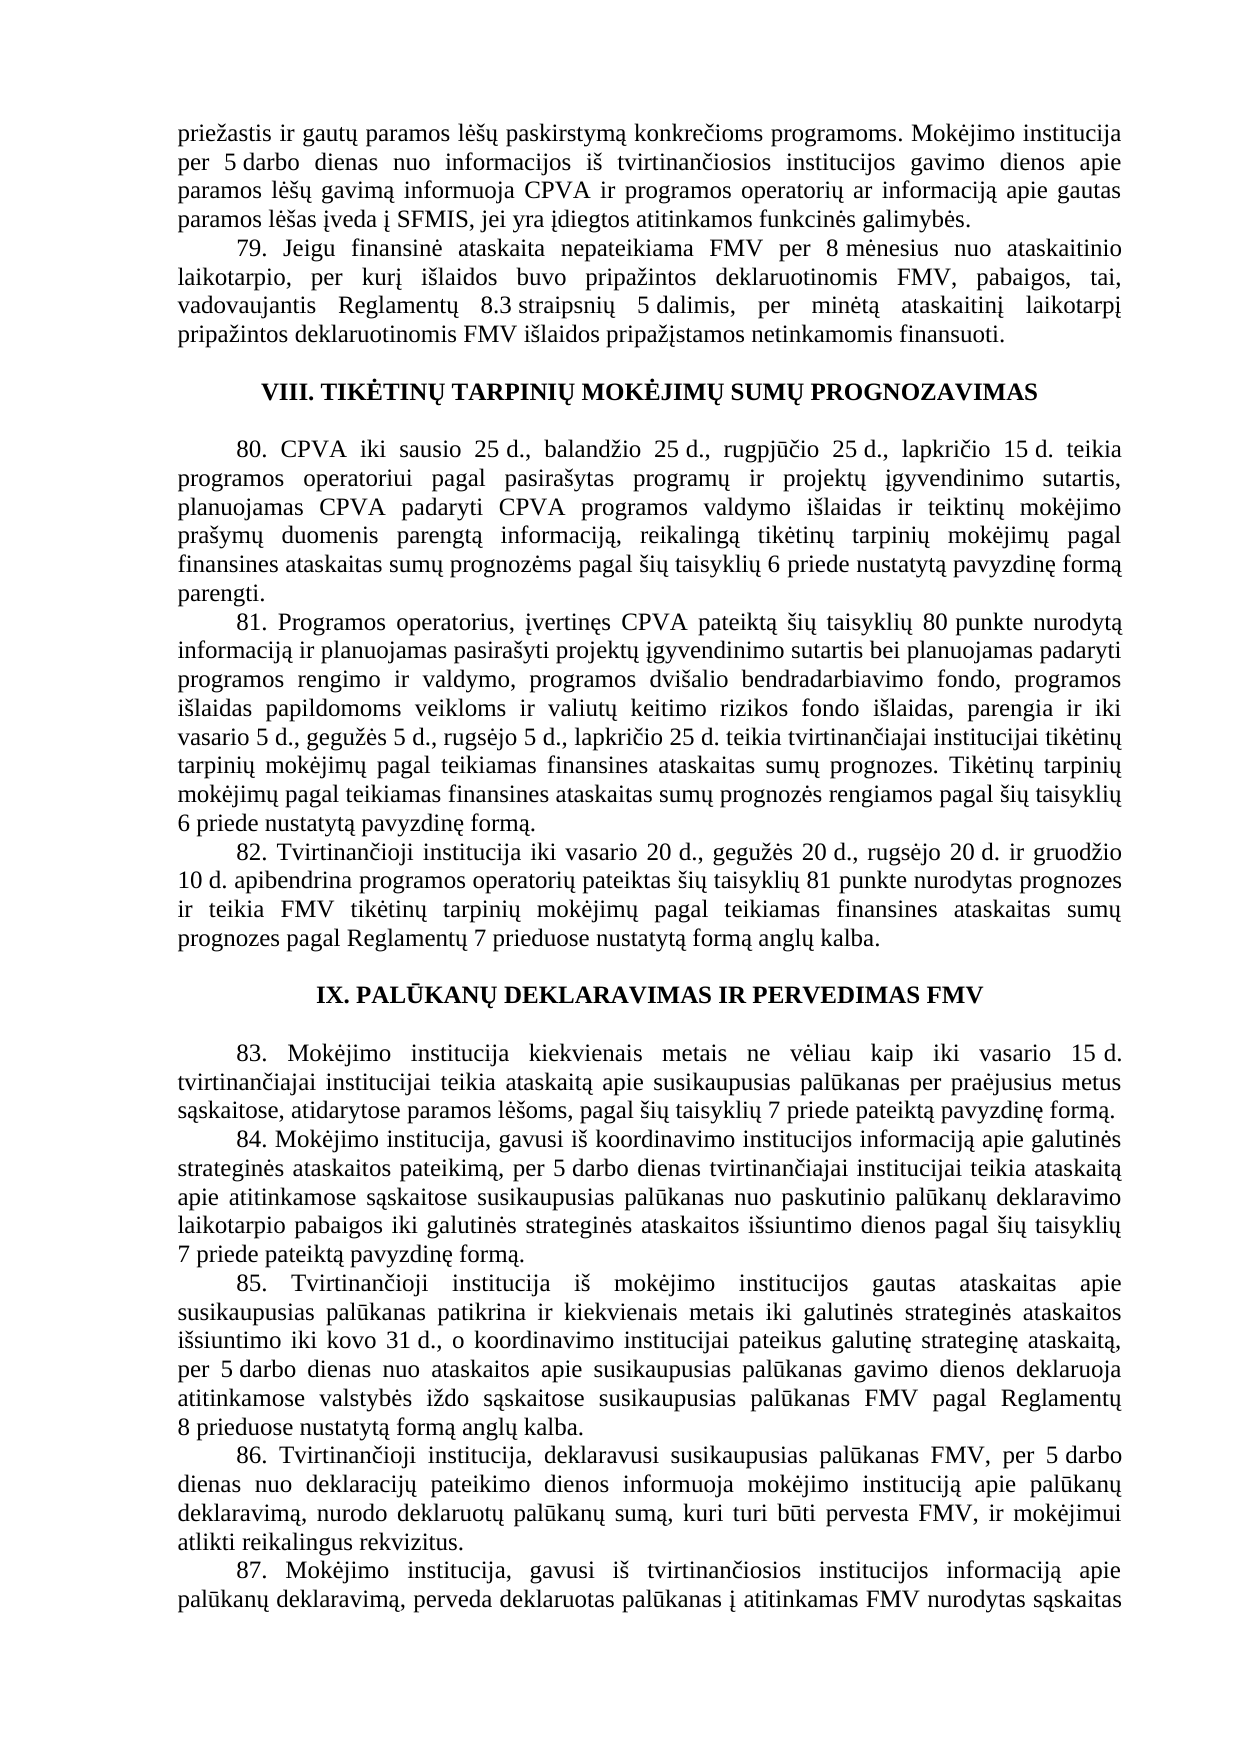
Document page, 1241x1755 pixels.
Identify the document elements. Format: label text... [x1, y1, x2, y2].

text 87. Mokėjimo institucija, gavusi iš tvirtinančiosios institucijos informaciją apie palūkanų deklaravimą, perveda deklaruotas palūkanas į atitinkamas FMV nurodytas sąskaitas [177, 1556, 1122, 1613]
text 84. Mokėjimo institucija, gavusi iš koordinavimo institucijos informaciją apie galutinės strateginės ataskaitos pateikimą, per 5 darbo dienas tvirtinančiajai institucijai teikia ataskaitą apie atitinkamose sąskaitose susikaupusias palūkanas nuo paskutinio palūkanų deklaravimo laikotarpio pabaigos iki galutinės strateginės ataskaitos išsiuntimo dienos pagal šių taisyklių 7 priede pateiktą pavyzdinę formą. [177, 1124, 1122, 1268]
text 86. Tvirtinančioji institucija, deklaravusi susikaupusias palūkanas FMV, per 5 darbo dienas nuo deklaracijų pateikimo dienos informuoja mokėjimo instituciją apie palūkanų deklaravimą, nurodo deklaruotų palūkanų sumą, kuri turi būti pervesta FMV, ir mokėjimui atlikti reikalingus rekvizitus. [177, 1441, 1122, 1556]
text 79. Jeigu finansinė ataskaita nepateikiama FMV per 8 mėnesius nuo ataskaitinio laikotarpio, per kurį išlaidos buvo pripažintos deklaruotinomis FMV, pabaigos, tai, vadovaujantis Reglamentų 8.3 straipsnių 5 dalimis, per minėtą ataskaitinį laikotarpį pripažintos deklaruotinomis FMV išlaidos pripažįstamos netinkamomis finansuoti. [177, 233, 1122, 348]
text 85. Tvirtinančioji institucija iš mokėjimo institucijos gautas ataskaitas apie susikaupusias palūkanas patikrina ir kiekvienais metais iki galutinės strateginės ataskaitos išsiuntimo iki kovo 31 d., o koordinavimo institucijai pateikus galutinę strateginę ataskaitą, per 5 darbo dienas nuo ataskaitos apie susikaupusias palūkanas gavimo dienos deklaruoja atitinkamose valstybės iždo sąskaitose susikaupusias palūkanas FMV pagal Reglamentų 8 prieduose nustatytą formą anglų kalba. [177, 1268, 1122, 1441]
text 81. Programos operatorius, įvertinęs CPVA pateiktą šių taisyklių 80 punkte nurodytą informaciją ir planuojamas pasirašyti projektų įgyvendinimo sutartis bei planuojamas padaryti programos rengimo ir valdymo, programos dvišalio bendradarbiavimo fondo, programos išlaidas papildomoms veikloms ir valiutų keitimo rizikos fondo išlaidas, parengia ir iki vasario 5 d., gegužės 5 d., rugsėjo 5 d., lapkričio 25 d. teikia tvirtinančiajai institucijai tikėtinų tarpinių mokėjimų pagal teikiamas finansines ataskaitas sumų prognozes. Tikėtinų tarpinių mokėjimų pagal teikiamas finansines ataskaitas sumų prognozės rengiamos pagal šių taisyklių 6 priede nustatytą pavyzdinę formą. [177, 607, 1122, 837]
text 80. CPVA iki sausio 25 d., balandžio 25 d., rugpjūčio 25 d., lapkričio 15 d. teikia programos operatoriui pagal pasirašytas programų ir projektų įgyvendinimo sutartis, planuojamas CPVA padaryti CPVA programos valdymo išlaidas ir teiktinų mokėjimo prašymų duomenis parengtą informaciją, reikalingą tikėtinų tarpinių mokėjimų pagal finansines ataskaitas sumų prognozėms pagal šių taisyklių 6 priede nustatytą pavyzdinę formą parengti. [177, 434, 1122, 607]
text 82. Tvirtinančioji institucija iki vasario 20 d., gegužės 20 d., rugsėjo 20 d. ir gruodžio 10 d. apibendrina programos operatorių pateiktas šių taisyklių 81 punkte nurodytas prognozes ir teikia FMV tikėtinų tarpinių mokėjimų pagal teikiamas finansines ataskaitas sumų prognozes pagal Reglamentų 7 prieduose nustatytą formą anglų kalba. [177, 837, 1122, 952]
text VIII. TIKĖTINŲ TARPINIŲ MOKĖJIMŲ SUMŲ PROGNOZAVIMAS [177, 377, 1122, 406]
text 83. Mokėjimo institucija kiekvienais metais ne vėliau kaip iki vasario 15 d. tvirtinančiajai institucijai teikia ataskaitą apie susikaupusias palūkanas per praėjusius metus sąskaitose, atidarytose paramos lėšoms, pagal šių taisyklių 7 priede pateiktą pavyzdinę formą. [177, 1038, 1122, 1124]
text priežastis ir gautų paramos lėšų paskirstymą konkrečioms programoms. Mokėjimo institucija per 5 darbo dienas nuo informacijos iš tvirtinančiosios institucijos gavimo dienos apie paramos lėšų gavimą informuoja CPVA ir programos operatorių ar informaciją apie gautas paramos lėšas įveda į SFMIS, jei yra įdiegtos atitinkamos funkcinės galimybės. [177, 118, 1122, 233]
text IX. PALŪKANŲ DEKLARAVIMAS IR PERVEDIMAS FMV [177, 981, 1122, 1009]
